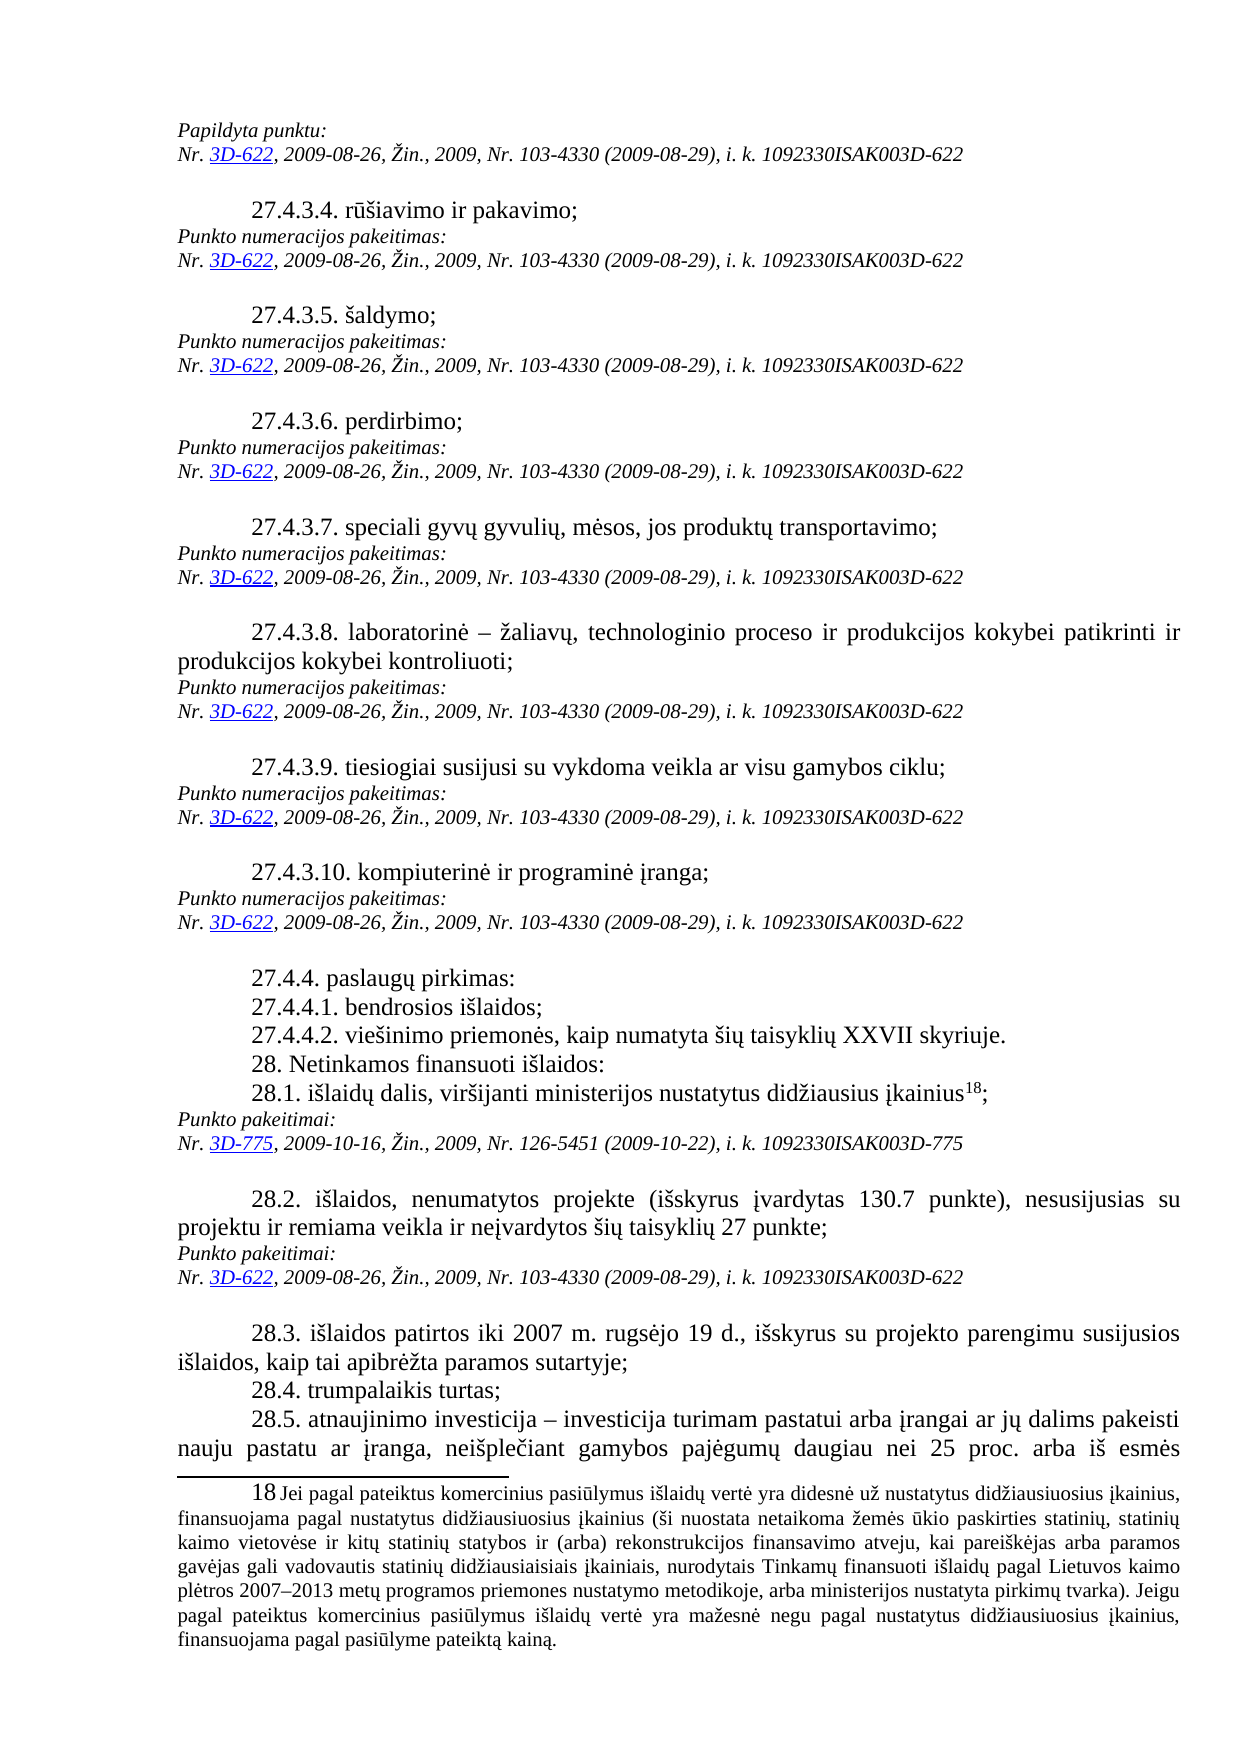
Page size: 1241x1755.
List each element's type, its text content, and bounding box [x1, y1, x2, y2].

text 27.4.3.4. rūšiavimo ir pakavimo; [177, 195, 1181, 224]
text Nr. 3D-622, 2009-08-26, Žin., 2009, Nr. 103-4330 (2009-08-29), i. k. 1092330ISAK003D-622 [177, 459, 1181, 483]
text 28.3. išlaidos patirtos iki 2007 m. rugsėjo 19 d., išskyrus su projekto parengimu susijusios išlaidos, kaip tai apibrėžta paramos sutartyje; [177, 1318, 1181, 1376]
text 28.4. trumpalaikis turtas; [177, 1376, 1181, 1404]
text Punkto numeracijos pakeitimas: [177, 329, 1181, 353]
text Punkto numeracijos pakeitimas: [177, 781, 1181, 805]
text Punkto pakeitimai: [177, 1241, 1181, 1265]
text Punkto numeracijos pakeitimas: [177, 541, 1181, 565]
text 27.4.4.1. bendrosios išlaidos; [177, 992, 1181, 1021]
text 27.4.3.6. perdirbimo; [177, 406, 1181, 435]
text 27.4.3.9. tiesiogiai susijusi su vykdoma veikla ar visu gamybos ciklu; [177, 752, 1181, 781]
text 27.4.3.10. kompiuterinė ir programinė įranga; [177, 857, 1181, 886]
text 27.4.4.2. viešinimo priemonės, kaip numatyta šių taisyklių XXVII skyriuje. [177, 1021, 1181, 1049]
text Nr. 3D-622, 2009-08-26, Žin., 2009, Nr. 103-4330 (2009-08-29), i. k. 1092330ISAK003D-622 [177, 353, 1181, 377]
text 27.4.3.7. speciali gyvų gyvulių, mėsos, jos produktų transportavimo; [177, 512, 1181, 541]
text 27.4.3.8. laboratorinė – žaliavų, technologinio proceso ir produkcijos kokybei patikrinti ir produkcijos kokybei kontroliuoti; [177, 617, 1181, 675]
text Nr. 3D-622, 2009-08-26, Žin., 2009, Nr. 103-4330 (2009-08-29), i. k. 1092330ISAK003D-622 [177, 142, 1181, 166]
text 27.4.3.5. šaldymo; [177, 301, 1181, 329]
text Punkto numeracijos pakeitimas: [177, 675, 1181, 699]
text Nr. 3D-622, 2009-08-26, Žin., 2009, Nr. 103-4330 (2009-08-29), i. k. 1092330ISAK003D-622 [177, 910, 1181, 934]
text 28.1. išlaidų dalis, viršijanti ministerijos nustatytus didžiausius įkainius; [177, 1078, 1181, 1107]
text Papildyta punktu: [177, 118, 1181, 142]
text Punkto pakeitimai: [177, 1107, 1181, 1131]
text 27.4.4. paslaugų pirkimas: [177, 963, 1181, 992]
text 28.5. atnaujinimo investicija – investicija turimam pastatui arba įrangai ar jų dalims pakeisti nauju pastatu ar įranga, neišplečiant gamybos pajėgumų daugiau nei 25 proc. arba iš esmės [177, 1404, 1181, 1462]
text Punkto numeracijos pakeitimas: [177, 886, 1181, 910]
text Nr. 3D-622, 2009-08-26, Žin., 2009, Nr. 103-4330 (2009-08-29), i. k. 1092330ISAK003D-622 [177, 1265, 1181, 1289]
text 28.2. išlaidos, nenumatytos projekte (išskyrus įvardytas 130.7 punkte), nesusijusias su projektu ir remiama veikla ir neįvardytos šių taisyklių 27 punkte; [177, 1184, 1181, 1241]
text Punkto numeracijos pakeitimas: [177, 224, 1181, 248]
text Jei pagal pateiktus komercinius pasiūlymus išlaidų vertė yra didesnė už nustatytus didžiausiuosius įkainius, finansuojama pagal nustatytus didžiausiuosius įkainius (ši nuostata netaikoma žemės ūkio paskirties statinių, statinių kaimo vietovėse ir kitų statinių statybos ir (arba) rekonstrukcijos finansavimo atveju, kai pareiškėjas arba paramos gavėjas gali vadovautis statinių didžiausiaisiais įkainiais, nurodytais Tinkamų finansuoti išlaidų pagal Lietuvos kaimo plėtros 2007–2013 metų programos priemones nustatymo metodikoje, arba ministerijos nustatyta pirkimų tvarka). Jeigu pagal pateiktus komercinius pasiūlymus išlaidų vertė yra mažesnė negu pagal nustatytus didžiausiuosius įkainius, finansuojama pagal pasiūlyme pateiktą kainą. [177, 1477, 1181, 1651]
text Nr. 3D-775, 2009-10-16, Žin., 2009, Nr. 126-5451 (2009-10-22), i. k. 1092330ISAK003D-775 [177, 1131, 1181, 1155]
text 28. Netinkamos finansuoti išlaidos: [177, 1049, 1181, 1078]
text Nr. 3D-622, 2009-08-26, Žin., 2009, Nr. 103-4330 (2009-08-29), i. k. 1092330ISAK003D-622 [177, 699, 1181, 723]
text Punkto numeracijos pakeitimas: [177, 435, 1181, 459]
text Nr. 3D-622, 2009-08-26, Žin., 2009, Nr. 103-4330 (2009-08-29), i. k. 1092330ISAK003D-622 [177, 565, 1181, 589]
text Nr. 3D-622, 2009-08-26, Žin., 2009, Nr. 103-4330 (2009-08-29), i. k. 1092330ISAK003D-622 [177, 805, 1181, 829]
text Nr. 3D-622, 2009-08-26, Žin., 2009, Nr. 103-4330 (2009-08-29), i. k. 1092330ISAK003D-622 [177, 248, 1181, 272]
